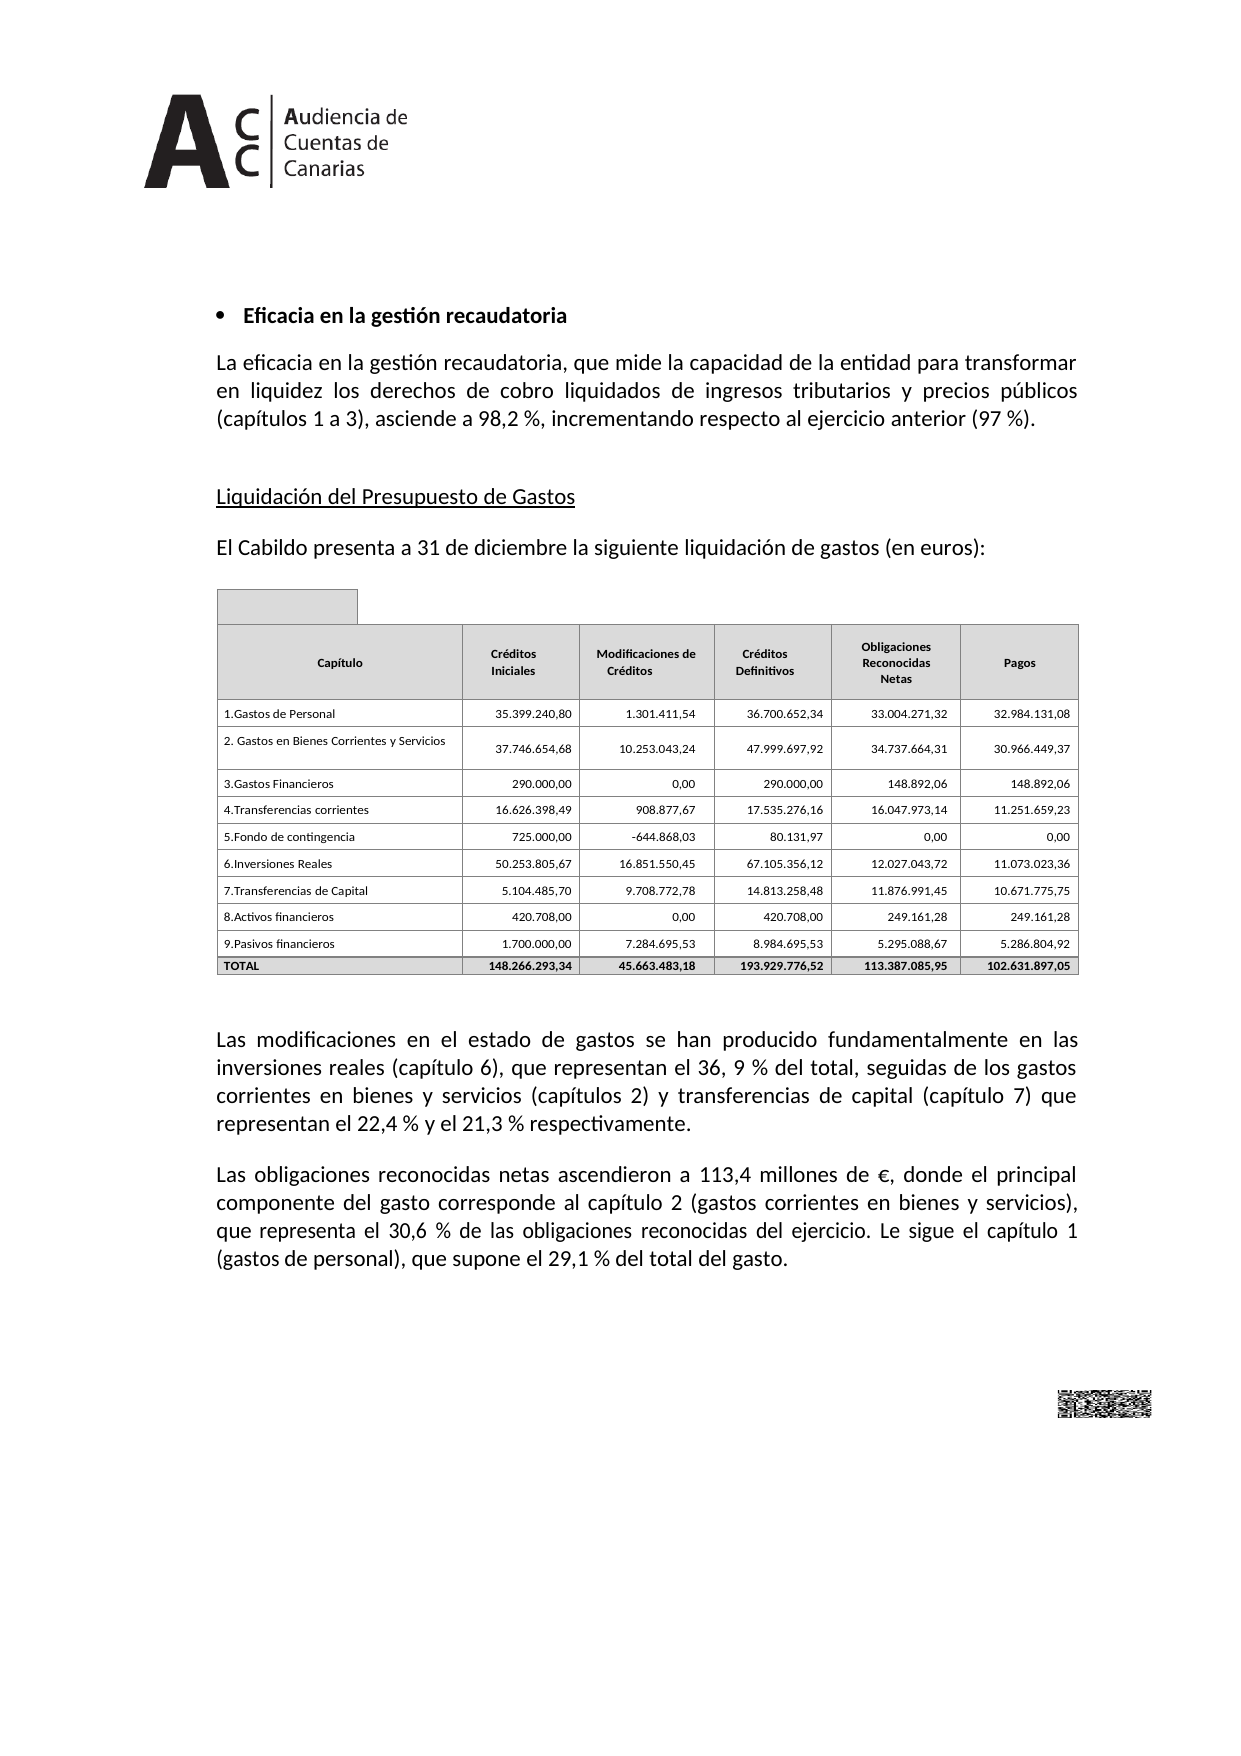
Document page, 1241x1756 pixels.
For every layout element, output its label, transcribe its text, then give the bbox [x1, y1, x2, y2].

table_cell Capítulo [218, 625, 462, 699]
picture [1057, 1390, 1152, 1418]
table_cell 36.700.652,34 [715, 700, 831, 726]
table_cell 37.746.654,68 [463, 727, 579, 769]
table_cell 5.Fondo de contingencia [218, 824, 462, 849]
table_cell 290.000,00 [715, 770, 831, 796]
table_cell 7.Transferencias de Capital [218, 877, 462, 903]
table_cell 249.161,28 [961, 904, 1078, 929]
table_cell 148.892,06 [832, 770, 960, 796]
table_cell 10.671.775,75 [961, 877, 1078, 903]
table_cell 5.286.804,92 [961, 931, 1078, 956]
table_cell 0,00 [580, 770, 714, 796]
table_cell 11.073.023,36 [961, 850, 1078, 876]
text Las modificaciones en el estado de gastos se han producido fundamentalmente en las inversiones reales (capítulo 6), que representan el 36, 9 % del total, seguidas de los gastos corrientes en bienes y servicios (capítulos 2) y transferencias de capital (capítulo 7) que representan el 22,4 % y el 21,3 % respectivamente. [216, 1025, 1079, 1137]
picture [143, 94, 407, 188]
text Las obligaciones reconocidas netas ascendieron a 113,4 millones de €, donde el principal componente del gasto corresponde al capítulo 2 (gastos corrientes en bienes y servicios), que representa el 30,6 % de las obligaciones reconocidas del ejercicio. Le sigue el capítulo 1 (gastos de personal), que supone el 29,1 % del total del gasto. [216, 1160, 1079, 1272]
table_cell 4.Transferencias corrientes [218, 797, 462, 822]
table_cell 7.284.695,53 [580, 931, 714, 956]
table_cell 3.Gastos Financieros [218, 770, 462, 796]
table_cell 725.000,00 [463, 824, 579, 849]
table_cell 67.105.356,12 [715, 850, 831, 876]
table_cell -644.868,03 [580, 824, 714, 849]
subtitle Eficacia en la gestión recaudatoria [216, 301, 1201, 329]
table_cell 102.631.897,05 [961, 958, 1078, 974]
table_cell 0,00 [580, 904, 714, 929]
table_cell 14.813.258,48 [715, 877, 831, 903]
table_cell 47.999.697,92 [715, 727, 831, 769]
table_cell 1.700.000,00 [463, 931, 579, 956]
table_cell 2. Gastos en Bienes Corrientes y Servicios [218, 727, 462, 769]
table_cell 12.027.043,72 [832, 850, 960, 876]
table_cell 34.737.664,31 [832, 727, 960, 769]
table_cell 30.966.449,37 [961, 727, 1078, 769]
table_cell 50.253.805,67 [463, 850, 579, 876]
table_cell 33.004.271,32 [832, 700, 960, 726]
table_cell 8.Activos financieros [218, 904, 462, 929]
table_cell TOTAL [218, 958, 462, 974]
table_cell 6.Inversiones Reales [218, 850, 462, 876]
table_cell Modificaciones de Créditos [580, 625, 714, 699]
table_cell 420.708,00 [463, 904, 579, 929]
table_cell 1.301.411,54 [580, 700, 714, 726]
table_cell Créditos Iniciales [463, 625, 579, 699]
table_cell 290.000,00 [463, 770, 579, 796]
table_cell 9.708.772,78 [580, 877, 714, 903]
table_cell Obligaciones Reconocidas Netas [832, 625, 960, 699]
table_cell 5.104.485,70 [463, 877, 579, 903]
table_cell 249.161,28 [832, 904, 960, 929]
table_cell 17.535.276,16 [715, 797, 831, 822]
table_cell 8.984.695,53 [715, 931, 831, 956]
table_header Liquidación del presupuesto de gastos [218, 590, 357, 624]
table_cell 35.399.240,80 [463, 700, 579, 726]
table_cell 1.Gastos de Personal [218, 700, 462, 726]
text El Cabildo presenta a 31 de diciembre la siguiente liquidación de gastos (en euros): [216, 533, 1201, 561]
table_cell 11.251.659,23 [961, 797, 1078, 822]
table_cell 16.047.973,14 [832, 797, 960, 822]
table_cell 193.929.776,52 [715, 958, 831, 974]
table_cell 5.295.088,67 [832, 931, 960, 956]
table_cell 16.626.398,49 [463, 797, 579, 822]
table_cell 10.253.043,24 [580, 727, 714, 769]
table_cell 11.876.991,45 [832, 877, 960, 903]
table_cell 45.663.483,18 [580, 958, 714, 974]
table_cell 420.708,00 [715, 904, 831, 929]
table_cell 148.892,06 [961, 770, 1078, 796]
table_cell 113.387.085,95 [832, 958, 960, 974]
text La eficacia en la gestión recaudatoria, que mide la capacidad de la entidad para transformar en liquidez los derechos de cobro liquidados de ingresos tributarios y precios públicos (capítulos 1 a 3), asciende a 98,2 %, incrementando respecto al ejercicio anterior (97 %). [216, 348, 1078, 432]
table_cell 80.131,97 [715, 824, 831, 849]
table_cell Créditos Definitivos [715, 625, 831, 699]
table_cell Pagos [961, 625, 1078, 699]
table_cell 148.266.293,34 [463, 958, 579, 974]
table_cell 9.Pasivos financieros [218, 931, 462, 956]
table_cell 0,00 [832, 824, 960, 849]
table_cell 16.851.550,45 [580, 850, 714, 876]
table_cell 908.877,67 [580, 797, 714, 822]
table_cell 32.984.131,08 [961, 700, 1078, 726]
text Liquidación del Presupuesto de Gastos [216, 482, 1201, 510]
table_cell 0,00 [961, 824, 1078, 849]
